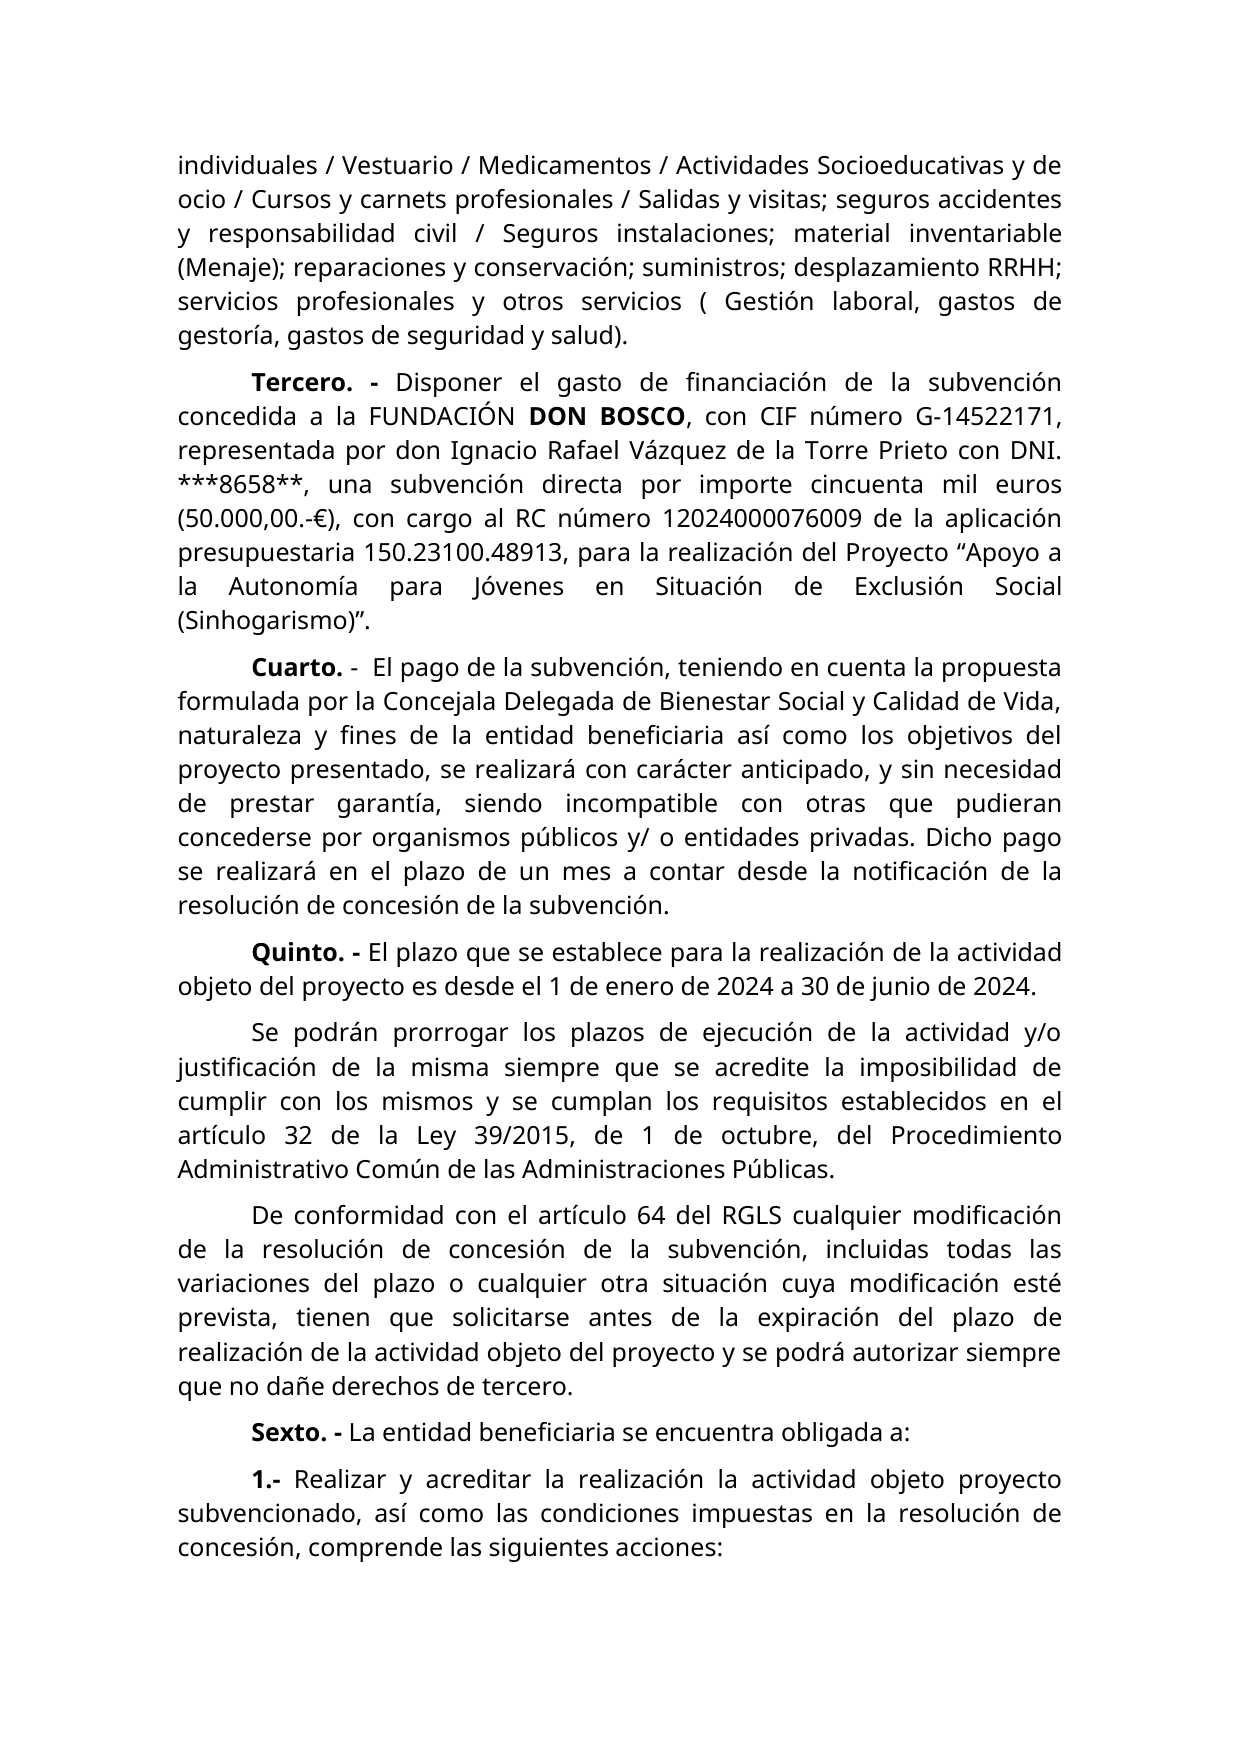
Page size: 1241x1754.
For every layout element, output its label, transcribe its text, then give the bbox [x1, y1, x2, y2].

text De conformidad con el artículo 64 del RGLS cualquier modificación de la resolución de concesión de la subvención, incluidas todas las variaciones del plazo o cualquier otra situación cuya modificación esté prevista, tienen que solicitarse antes de la expiración del plazo de realización de la actividad objeto del proyecto y se podrá autorizar siempre que no dañe derechos de tercero. [177, 1198, 1063, 1402]
text 1.- Realizar y acreditar la realización la actividad objeto proyecto subvencionado, así como las condiciones impuestas en la resolución de concesión, comprende las siguientes acciones: [177, 1461, 1063, 1563]
text Cuarto. - El pago de la subvención, teniendo en cuenta la propuesta formulada por la Concejala Delegada de Bienestar Social y Calidad de Vida, naturaleza y fines de la entidad beneficiaria así como los objetivos del proyecto presentado, se realizará con carácter anticipado, y sin necesidad de prestar garantía, siendo incompatible con otras que pudieran concederse por organismos públicos y/ o entidades privadas. Dicho pago se realizará en el plazo de un mes a contar desde la notificación de la resolución de concesión de la subvención. [177, 649, 1063, 922]
text Tercero. - Disponer el gasto de financiación de la subvención concedida a la FUNDACIÓN DON BOSCO, con CIF número G-14522171, representada por don Ignacio Rafael Vázquez de la Torre Prieto con DNI. ***8658**, una subvención directa por importe cincuenta mil euros (50.000,00.-€), con cargo al RC número 12024000076009 de la aplicación presupuestaria 150.23100.48913, para la realización del Proyecto “Apoyo a la Autonomía para Jóvenes en Situación de Exclusión Social (Sinhogarismo)”. [177, 364, 1063, 637]
text Sexto. - La entidad beneficiaria se encuentra obligada a: [177, 1415, 1063, 1449]
text Quinto. - El plazo que se establece para la realización de la actividad objeto del proyecto es desde el 1 de enero de 2024 a 30 de junio de 2024. [177, 934, 1063, 1003]
text individuales / Vestuario / Medicamentos / Actividades Socioeducativas y de ocio / Cursos y carnets profesionales / Salidas y visitas; seguros accidentes y responsabilidad civil / Seguros instalaciones; material inventariable (Menaje); reparaciones y conservación; suministros; desplazamiento RRHH; servicios profesionales y otros servicios ( Gestión laboral, gastos de gestoría, gastos de seguridad y salud). [177, 148, 1063, 352]
text Se podrán prorrogar los plazos de ejecución de la actividad y/o justificación de la misma siempre que se acredite la imposibilidad de cumplir con los mismos y se cumplan los requisitos establecidos en el artículo 32 de la Ley 39/2015, de 1 de octubre, del Procedimiento Administrativo Común de las Administraciones Públicas. [177, 1015, 1063, 1185]
